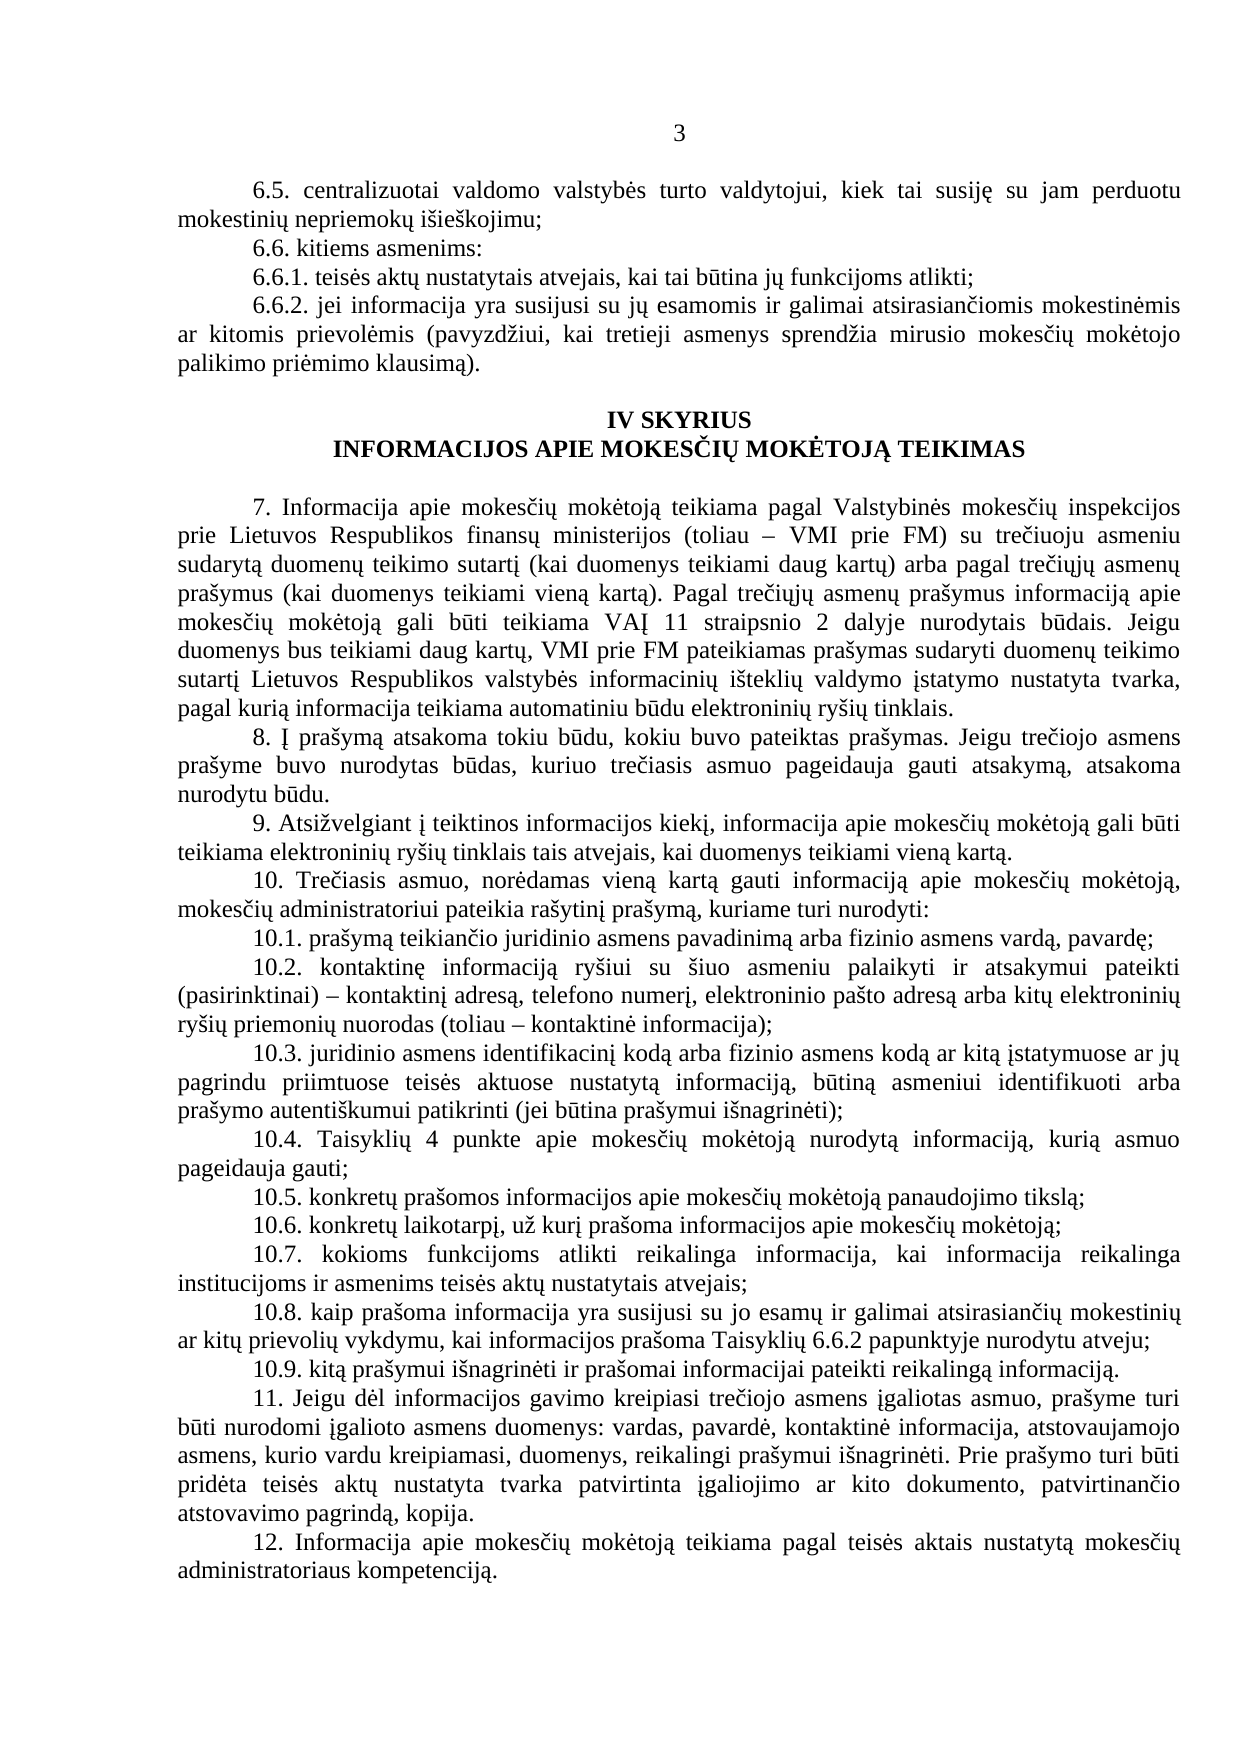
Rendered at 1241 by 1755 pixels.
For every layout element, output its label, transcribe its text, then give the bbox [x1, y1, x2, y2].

text 10.4. Taisyklių 4 punkte apie mokesčių mokėtoją nurodytą informaciją, kurią asmuo pageidauja gauti; [177, 1124, 1181, 1182]
text IV SKYRIUS [177, 406, 1181, 434]
text 9. Atsižvelgiant į teiktinos informacijos kiekį, informacija apie mokesčių mokėtoją gali būti teikiama elektroninių ryšių tinklais tais atvejais, kai duomenys teikiami vieną kartą. [177, 808, 1181, 866]
text 8. Į prašymą atsakoma tokiu būdu, kokiu buvo pateiktas prašymas. Jeigu trečiojo asmens prašyme buvo nurodytas būdas, kuriuo trečiasis asmuo pageidauja gauti atsakymą, atsakoma nurodytu būdu. [177, 722, 1181, 808]
text 7. Informacija apie mokesčių mokėtoją teikiama pagal Valstybinės mokesčių inspekcijos prie Lietuvos Respublikos finansų ministerijos (toliau – VMI prie FM) su trečiuoju asmeniu sudarytą duomenų teikimo sutartį (kai duomenys teikiami daug kartų) arba pagal trečiųjų asmenų prašymus (kai duomenys teikiami vieną kartą). Pagal trečiųjų asmenų prašymus informaciją apie mokesčių mokėtoją gali būti teikiama VAĮ 11 straipsnio 2 dalyje nurodytais būdais. Jeigu duomenys bus teikiami daug kartų, VMI prie FM pateikiamas prašymas sudaryti duomenų teikimo sutartį Lietuvos Respublikos valstybės informacinių išteklių valdymo įstatymo nustatyta tvarka, pagal kurią informacija teikiama automatiniu būdu elektroninių ryšių tinklais. [177, 492, 1181, 722]
text 10.5. konkretų prašomos informacijos apie mokesčių mokėtoją panaudojimo tikslą; [177, 1182, 1181, 1211]
text INFORMACIJOS APIE MOKESČIŲ MOKĖTOJĄ TEIKIMAS [177, 434, 1181, 463]
text 10.6. konkretų laikotarpį, už kurį prašoma informacijos apie mokesčių mokėtoją; [177, 1211, 1181, 1239]
text 10.9. kitą prašymui išnagrinėti ir prašomai informacijai pateikti reikalingą informaciją. [177, 1354, 1181, 1383]
text 10.7. kokioms funkcijoms atlikti reikalinga informacija, kai informacija reikalinga institucijoms ir asmenims teisės aktų nustatytais atvejais; [177, 1239, 1181, 1297]
text 10.1. prašymą teikiančio juridinio asmens pavadinimą arba fizinio asmens vardą, pavardę; [177, 923, 1181, 952]
text 6.5. centralizuotai valdomo valstybės turto valdytojui, kiek tai susiję su jam perduotu mokestinių nepriemokų išieškojimu; [177, 176, 1181, 233]
text 6.6.2. jei informacija yra susijusi su jų esamomis ir galimai atsirasiančiomis mokestinėmis ar kitomis prievolėmis (pavyzdžiui, kai tretieji asmenys sprendžia mirusio mokesčių mokėtojo palikimo priėmimo klausimą). [177, 291, 1181, 377]
text 10. Trečiasis asmuo, norėdamas vieną kartą gauti informaciją apie mokesčių mokėtoją, mokesčių administratoriui pateikia rašytinį prašymą, kuriame turi nurodyti: [177, 866, 1181, 923]
text 12. Informacija apie mokesčių mokėtoją teikiama pagal teisės aktais nustatytą mokesčių administratoriaus kompetenciją. [177, 1527, 1181, 1584]
text 6.6. kitiems asmenims: [177, 233, 1181, 262]
text 6.6.1. teisės aktų nustatytais atvejais, kai tai būtina jų funkcijoms atlikti; [177, 262, 1181, 291]
text 10.3. juridinio asmens identifikacinį kodą arba fizinio asmens kodą ar kitą įstatymuose ar jų pagrindu priimtuose teisės aktuose nustatytą informaciją, būtiną asmeniui identifikuoti arba prašymo autentiškumui patikrinti (jei būtina prašymui išnagrinėti); [177, 1038, 1181, 1124]
text 10.2. kontaktinę informaciją ryšiui su šiuo asmeniu palaikyti ir atsakymui pateikti (pasirinktinai) – kontaktinį adresą, telefono numerį, elektroninio pašto adresą arba kitų elektroninių ryšių priemonių nuorodas (toliau – kontaktinė informacija); [177, 952, 1181, 1038]
text 11. Jeigu dėl informacijos gavimo kreipiasi trečiojo asmens įgaliotas asmuo, prašyme turi būti nurodomi įgalioto asmens duomenys: vardas, pavardė, kontaktinė informacija, atstovaujamojo asmens, kurio vardu kreipiamasi, duomenys, reikalingi prašymui išnagrinėti. Prie prašymo turi būti pridėta teisės aktų nustatyta tvarka patvirtinta įgaliojimo ar kito dokumento, patvirtinančio atstovavimo pagrindą, kopija. [177, 1383, 1181, 1527]
text 10.8. kaip prašoma informacija yra susijusi su jo esamų ir galimai atsirasiančių mokestinių ar kitų prievolių vykdymu, kai informacijos prašoma Taisyklių 6.6.2 papunktyje nurodytu atveju; [177, 1297, 1181, 1354]
